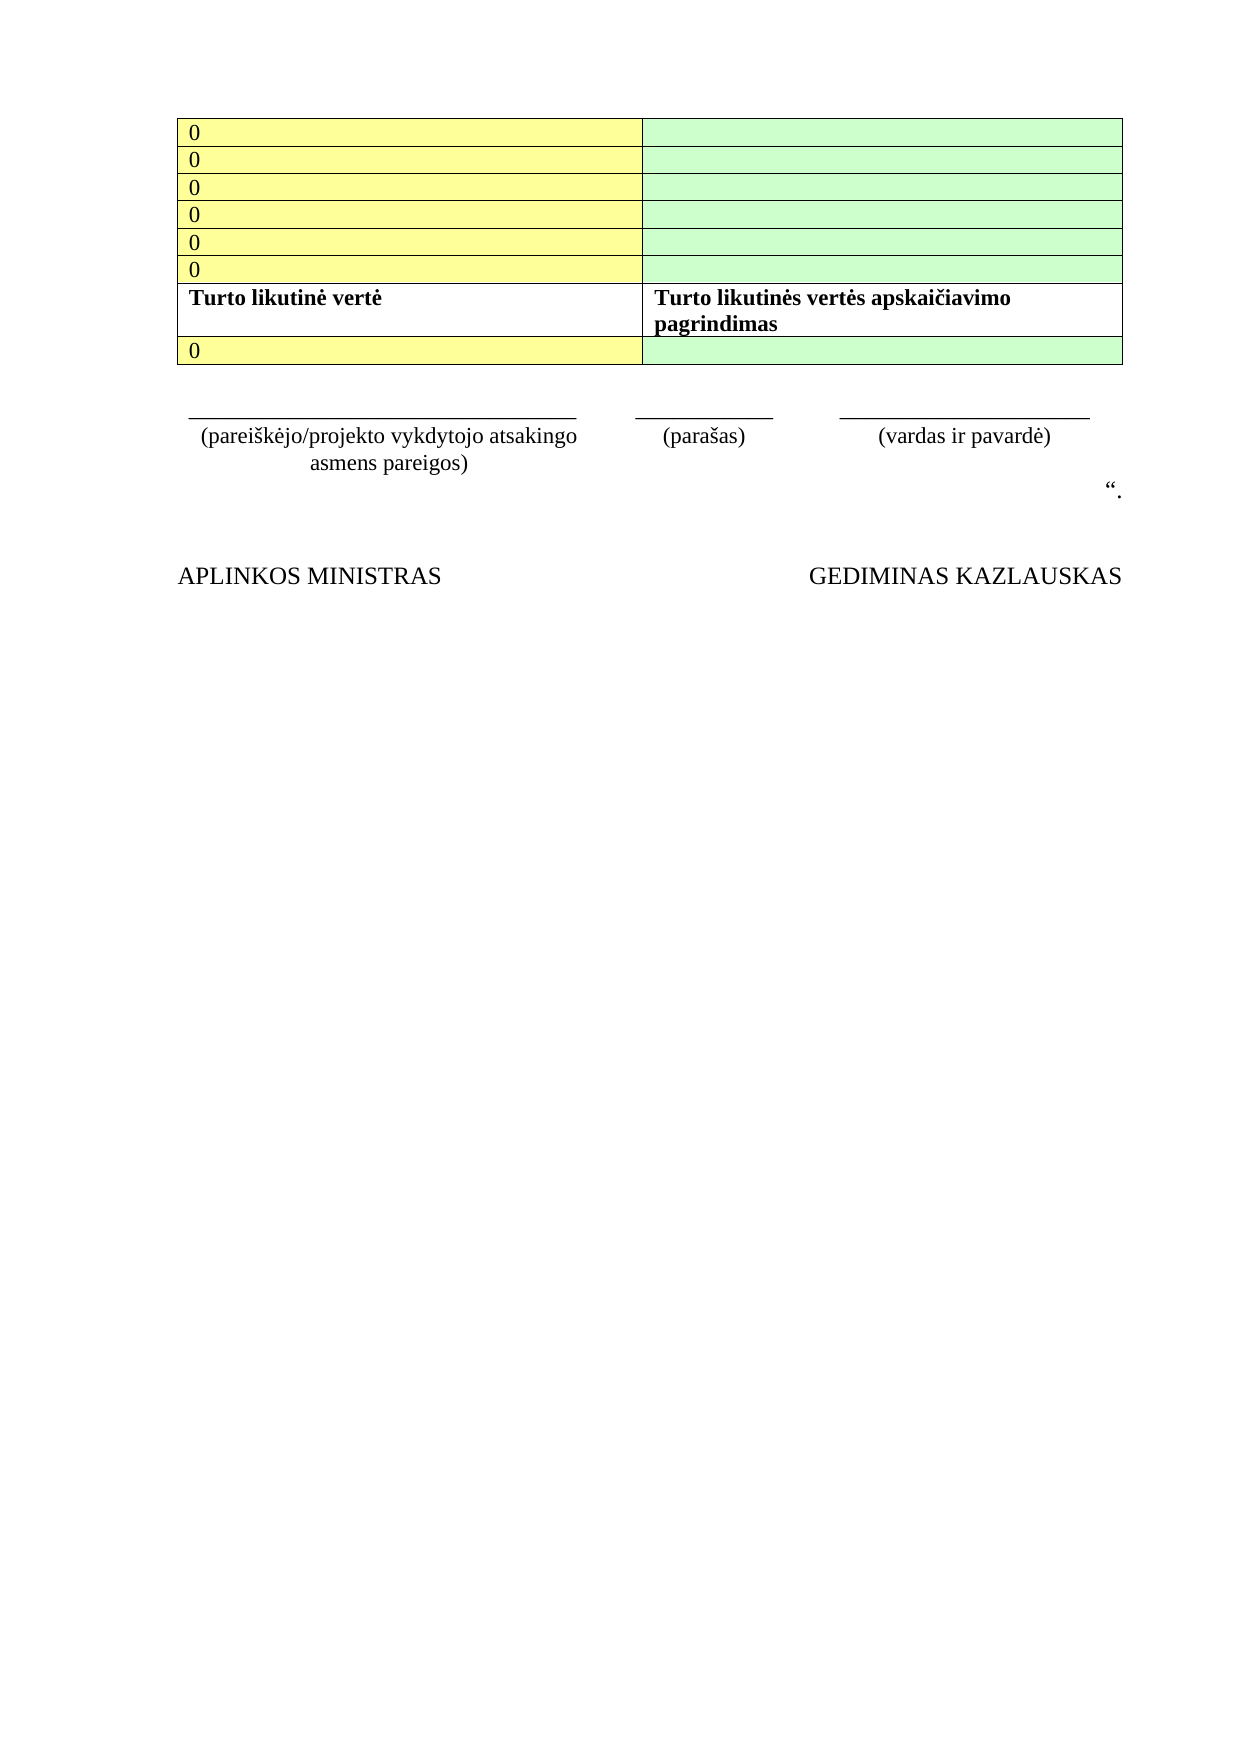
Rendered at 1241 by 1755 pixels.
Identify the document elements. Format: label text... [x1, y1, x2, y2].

table_cell [643, 201, 1122, 228]
table_cell [643, 256, 1122, 282]
table_cell 0 [178, 229, 642, 255]
table_header _______________________________ (pareiškėjo/projekto vykdytojo atsakingo asmens pareigos) [177, 394, 601, 475]
table_header ___________ (parašas) [601, 394, 807, 475]
table_header ____________________ (vardas ir pavardė) [807, 394, 1122, 475]
table_cell 0 [178, 256, 642, 282]
table_cell 0 [178, 337, 642, 364]
table_cell [643, 147, 1122, 173]
table_cell [643, 337, 1122, 364]
table_cell 0 [178, 147, 642, 173]
table_cell 0 [178, 174, 642, 200]
table_cell Turto likutinė vertė [178, 284, 642, 336]
text “. [177, 475, 1122, 504]
table_cell [643, 119, 1122, 146]
table_cell Turto likutinės vertės apskaičiavimo pagrindimas [643, 284, 1122, 336]
table_cell [643, 229, 1122, 255]
table_cell [643, 174, 1122, 200]
table_cell 0 [178, 119, 642, 146]
text Aplinkos ministras Gediminas Kazlauskas [177, 561, 1122, 590]
table_cell 0 [178, 201, 642, 228]
